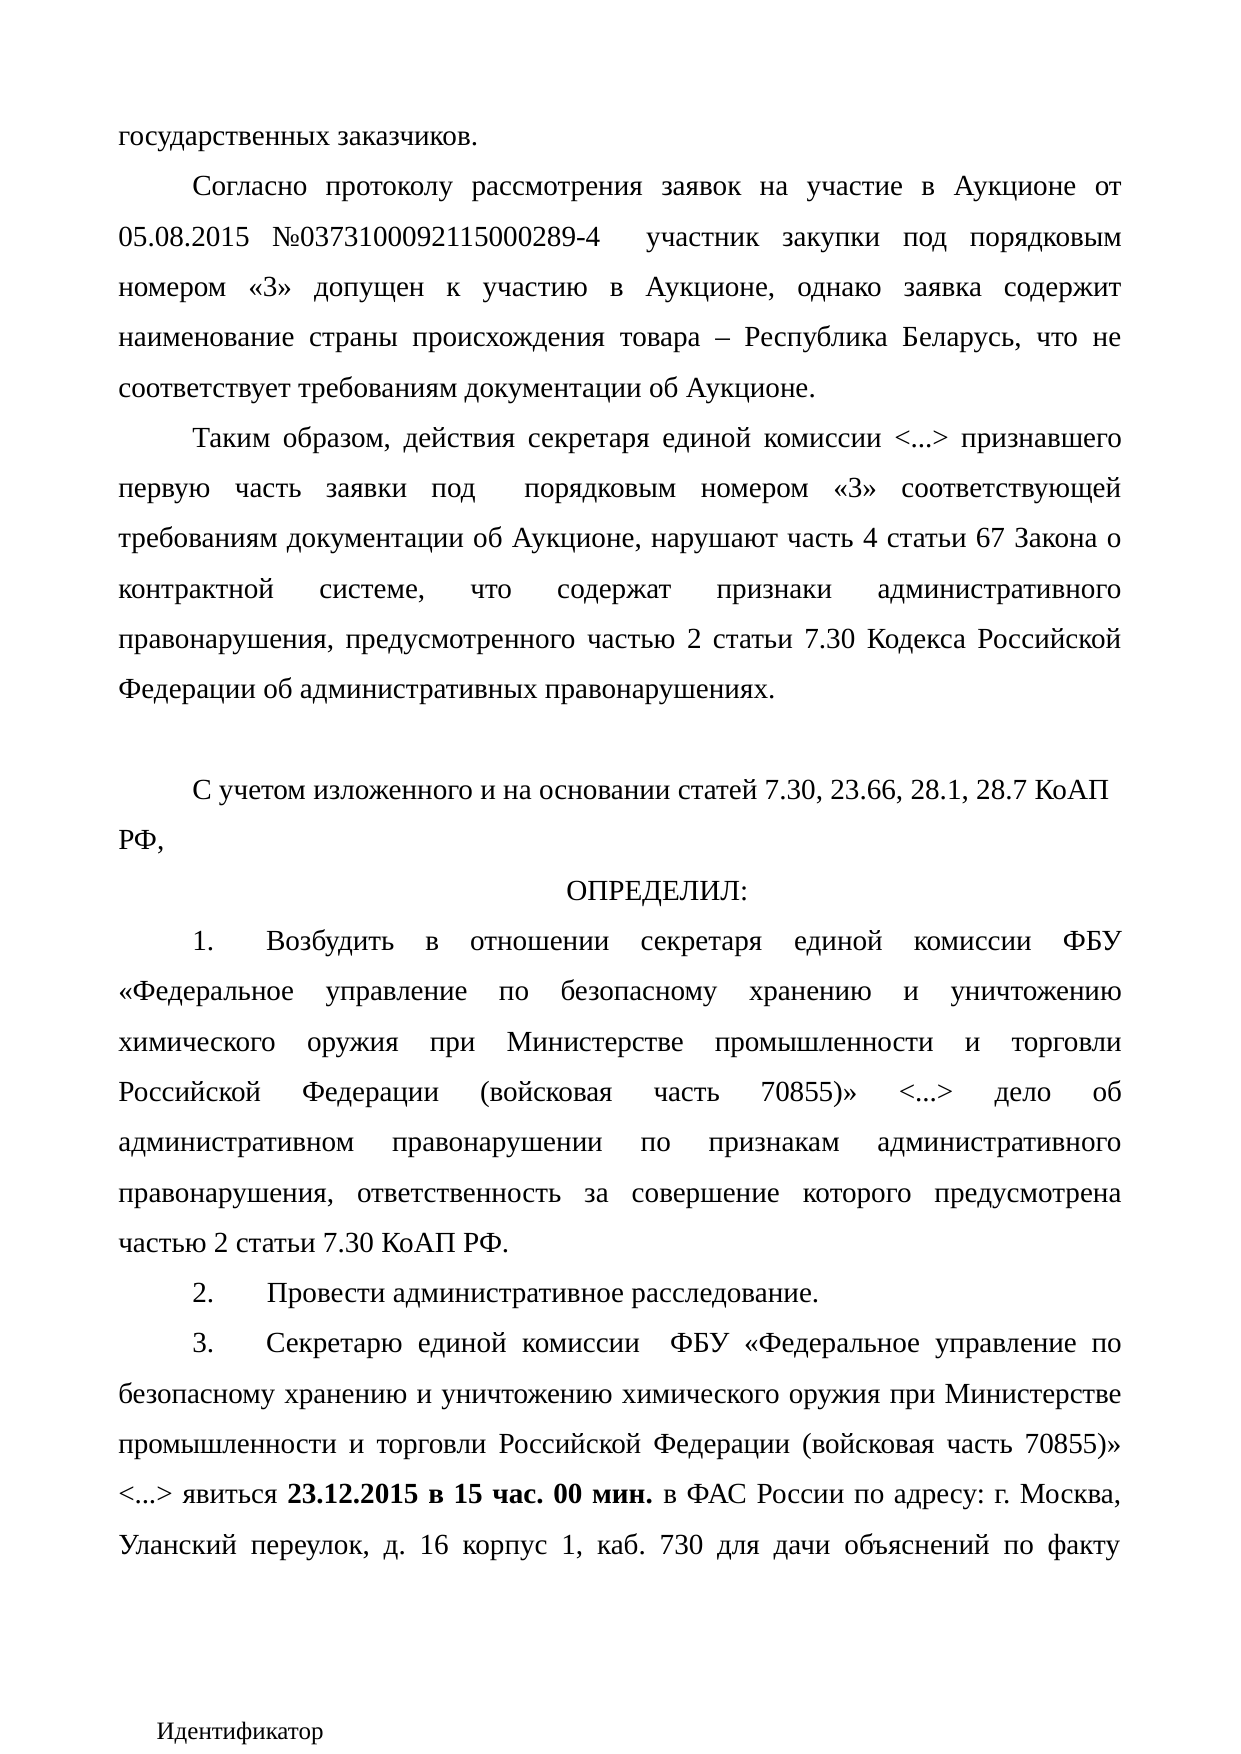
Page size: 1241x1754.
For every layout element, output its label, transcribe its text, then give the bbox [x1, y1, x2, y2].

text ОПРЕДЕЛИЛ: [118, 873, 1122, 906]
text Таким образом, действия секретаря единой комиссии <...> признавшего первую часть заявки под порядковым номером «3» соответствующей требованиям документации об Аукционе, нарушают часть 4 статьи 67 Закона о контрактной системе, что содержат признаки административного правонарушения, предусмотренного частью 2 статьи 7.30 Кодекса Российской Федерации об административных правонарушениях. [118, 420, 1122, 705]
text 3. Секретарю единой комиссии ФБУ «Федеральное управление по безопасному хранению и уничтожению химического оружия при Министерстве промышленности и торговли Российской Федерации (войсковая часть 70855)» <...> явиться 23.12.2015 в 15 час. 00 мин. в ФАС России по адресу: г. Москва, Уланский переулок, д. 16 корпус 1, каб. 730 для дачи объяснений по факту [118, 1326, 1122, 1560]
text 1. Возбудить в отношении секретаря единой комиссии ФБУ «Федеральное управление по безопасному хранению и уничтожению химического оружия при Министерстве промышленности и торговли Российской Федерации (войсковая часть 70855)» <...> дело об административном правонарушении по признакам административного правонарушения, ответственность за совершение которого предусмотрена частью 2 статьи 7.30 КоАП РФ. [118, 923, 1122, 1258]
text С учетом изложенного и на основании статей 7.30, 23.66, 28.1, 28.7 КоАП [118, 772, 1122, 806]
list Провести административное расследование. [118, 1275, 1122, 1309]
text Согласно протоколу рассмотрения заявок на участие в Аукционе от 05.08.2015 №0373100092115000289-4 участник закупки под порядковым номером «3» допущен к участию в Аукционе, однако заявка содержит наименование страны происхождения товара – Республика Беларусь, что не соответствует требованиям документации об Аукционе. [118, 168, 1122, 403]
text РФ, [118, 822, 1122, 856]
text государственных заказчиков. [118, 118, 1122, 152]
